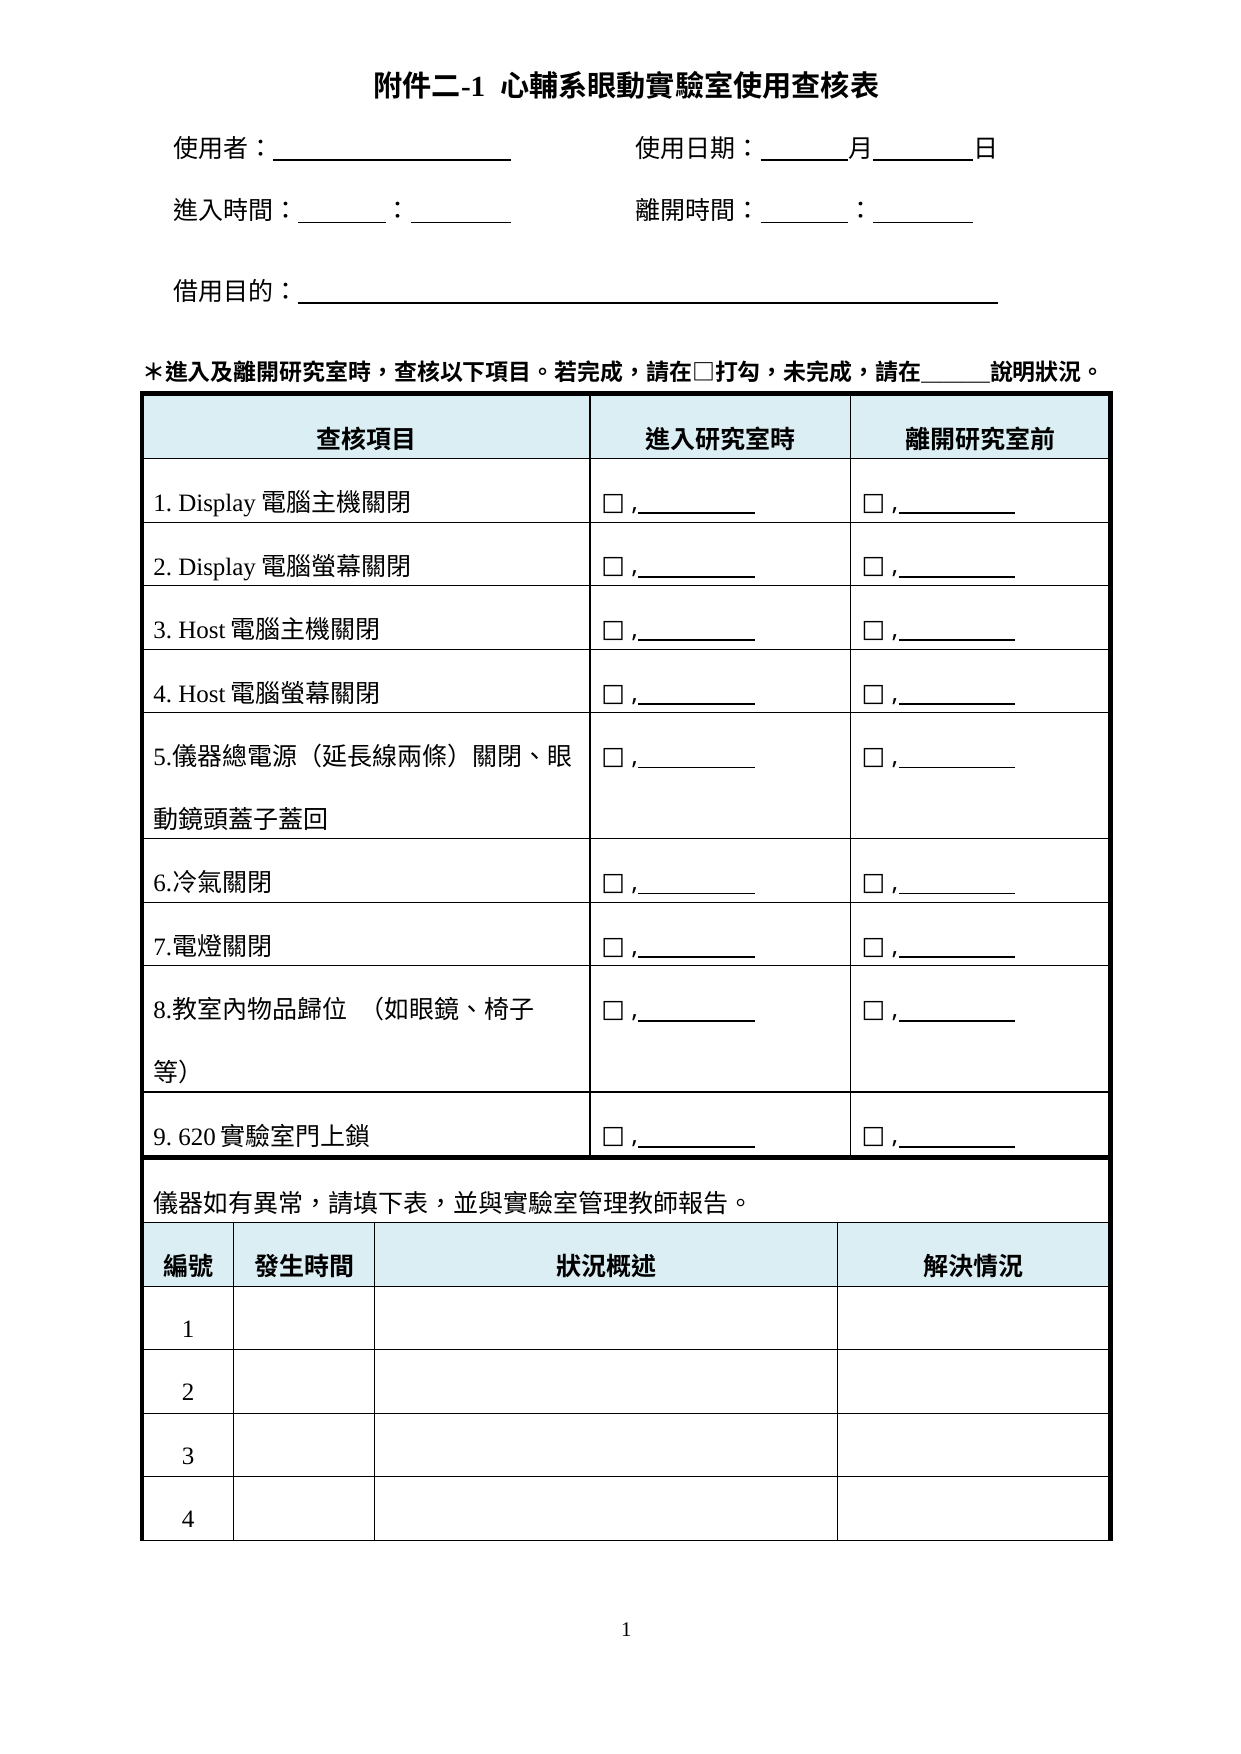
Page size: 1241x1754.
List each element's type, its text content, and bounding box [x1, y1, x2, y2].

table_cell □ , [851, 713, 1108, 838]
text 使用者： 使用日期： 月 日 [142, 104, 1110, 167]
table_cell [838, 1414, 1108, 1476]
text 附件二-1 心輔系眼動實驗室使用查核表 [142, 42, 1110, 104]
table_cell [234, 1350, 374, 1413]
table_cell 狀況概述 [375, 1223, 837, 1286]
table_cell □ , [851, 459, 1108, 522]
table_cell [375, 1350, 837, 1413]
table_cell [838, 1287, 1108, 1349]
table_cell □ , [591, 839, 850, 902]
table_cell [375, 1287, 837, 1349]
table_cell 解決情況 [838, 1223, 1108, 1286]
table_cell □ , [591, 903, 850, 965]
table_cell 8.教室內物品歸位 （如眼鏡、椅子等） [144, 966, 589, 1091]
table_cell 1. Display電腦主機關閉 [144, 459, 589, 522]
table_cell 7.電燈關閉 [144, 903, 589, 965]
table_cell □ , [851, 966, 1108, 1091]
table_cell 6.冷氣關閉 [144, 839, 589, 902]
table_cell □ , [851, 586, 1108, 649]
table_cell □ , [591, 966, 850, 1091]
table_cell [375, 1414, 837, 1476]
table_cell 儀器如有異常，請填下表，並與實驗室管理教師報告。 [144, 1160, 1108, 1222]
table_header 進入研究室時 [591, 396, 850, 458]
table_cell 2 [144, 1350, 233, 1413]
table_cell □ , [591, 523, 850, 585]
table_cell □ , [851, 903, 1108, 965]
table_cell □ , [851, 650, 1108, 712]
table_cell 4. Host電腦螢幕關閉 [144, 650, 589, 712]
table_cell 編號 [144, 1223, 233, 1286]
table_cell □ , [851, 523, 1108, 585]
table_cell 4 [144, 1477, 233, 1540]
text 進入時間： ： 離開時間： ： [142, 167, 1110, 229]
text 借用目的： [142, 248, 1110, 310]
table_cell [838, 1477, 1108, 1540]
table_header 查核項目 [144, 396, 589, 458]
table_cell □ , [591, 650, 850, 712]
table_cell 1 [144, 1287, 233, 1349]
table_cell □ , [591, 713, 850, 838]
table_cell 發生時間 [234, 1223, 374, 1286]
text ＊進入及離開研究室時，查核以下項目。若完成，請在□打勾，未完成，請在＿＿＿說明狀況。 [142, 328, 1110, 391]
table_cell □ , [851, 1093, 1108, 1155]
table_cell □ , [591, 586, 850, 649]
table_cell 3 [144, 1414, 233, 1476]
table_cell [375, 1477, 837, 1540]
table_cell □ , [591, 1093, 850, 1155]
table_cell □ , [851, 839, 1108, 902]
table_cell 3. Host電腦主機關閉 [144, 586, 589, 649]
table_cell 2. Display電腦螢幕關閉 [144, 523, 589, 585]
table_cell [838, 1350, 1108, 1413]
table_cell 5.儀器總電源（延長線兩條）關閉、眼動鏡頭蓋子蓋回 [144, 713, 589, 838]
table_cell 9. 620實驗室門上鎖 [144, 1093, 589, 1155]
table_cell [234, 1477, 374, 1540]
table_cell [234, 1414, 374, 1476]
table_cell □ , [591, 459, 850, 522]
table_header 離開研究室前 [851, 396, 1108, 458]
table_cell [234, 1287, 374, 1349]
